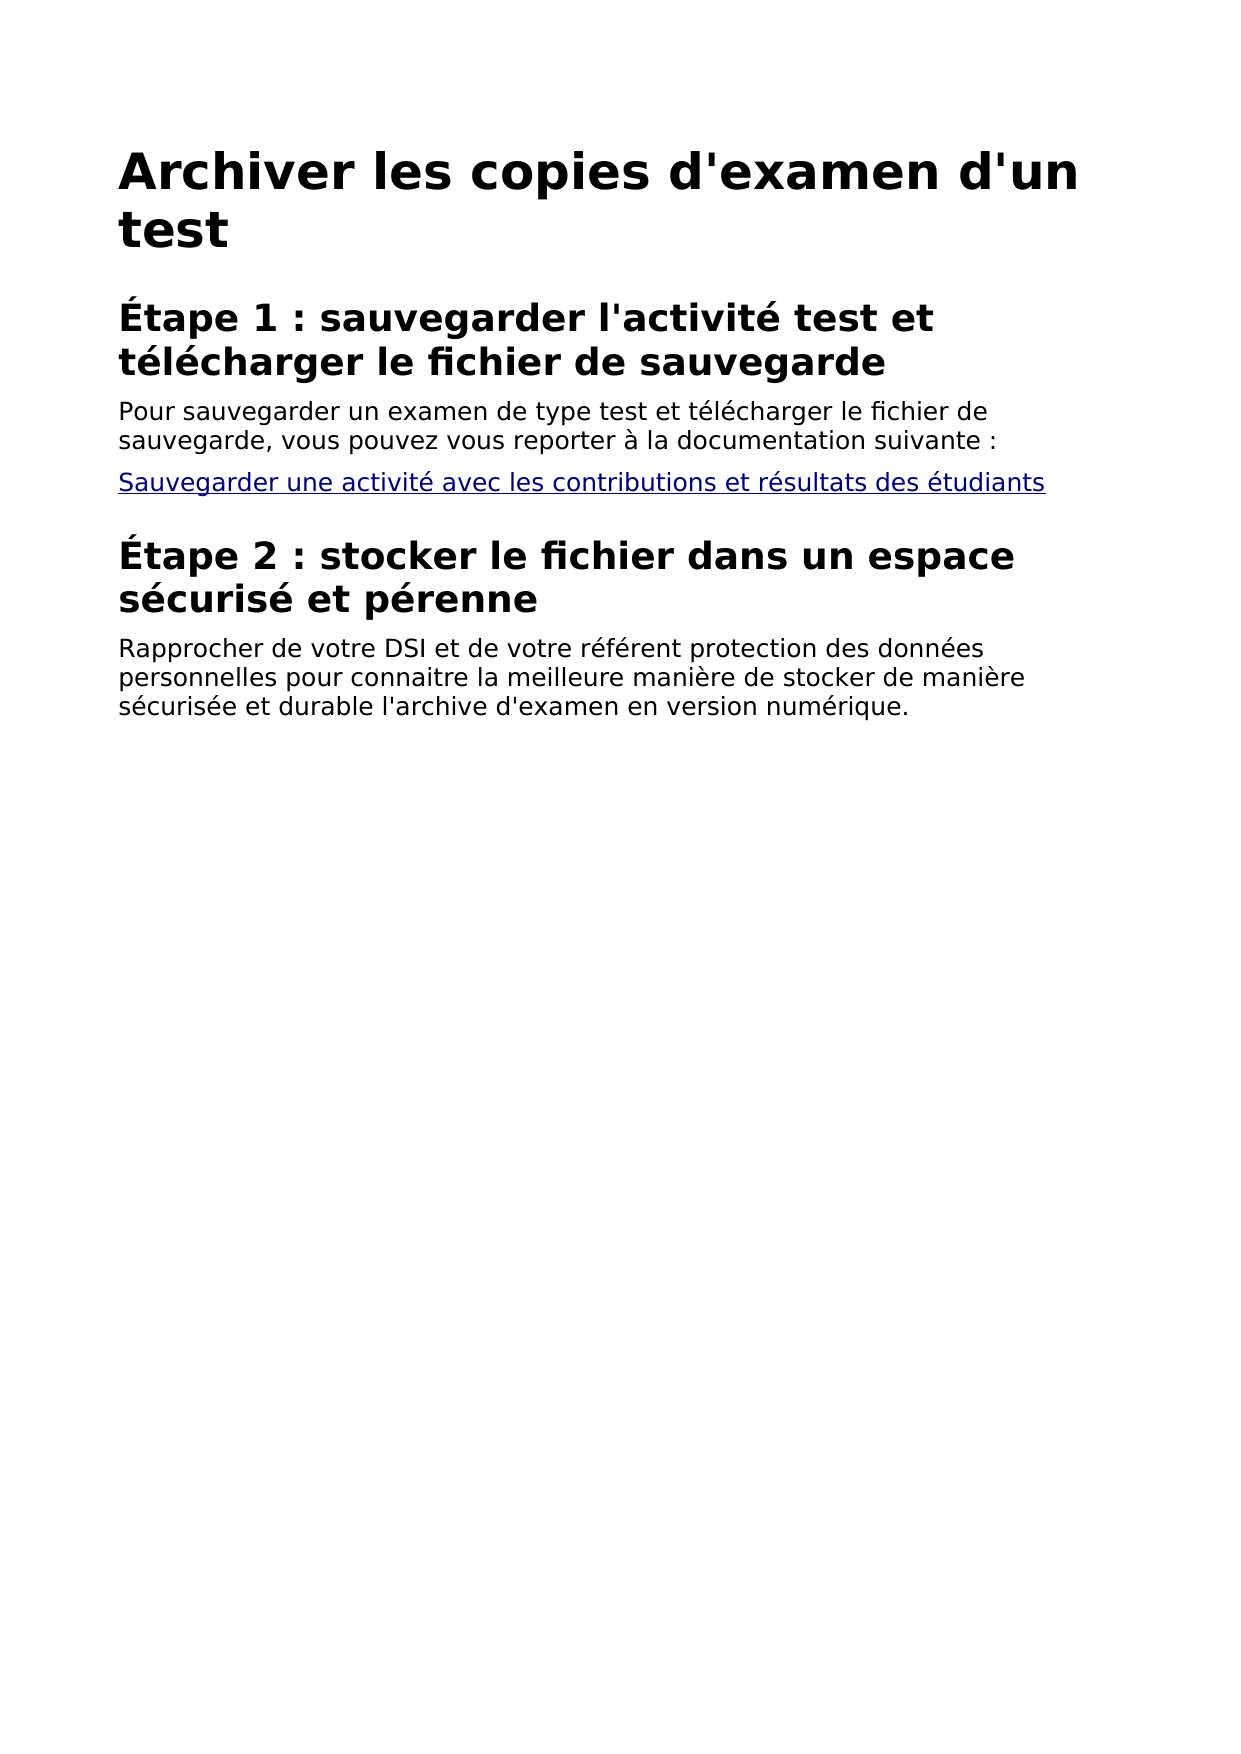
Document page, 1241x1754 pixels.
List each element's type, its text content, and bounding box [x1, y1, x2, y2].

text Sauvegarder une activité avec les contributions et résultats des étudiants [118, 468, 1122, 497]
subtitle Étape 1 : sauvegarder l'activité test et télécharger le fichier de sauvegarde [118, 297, 1122, 384]
subtitle Archiver les copies d'examen d'un test [118, 143, 1122, 259]
text Rapprocher de votre DSI et de votre référent protection des données personnelles pour connaitre la meilleure manière de stocker de manière sécurisée et durable l'archive d'examen en version numérique. [118, 634, 1122, 722]
subtitle Étape 2 : stocker le fichier dans un espace sécurisé et pérenne [118, 534, 1122, 622]
text Pour sauvegarder un examen de type test et télécharger le fichier de sauvegarde, vous pouvez vous reporter à la documentation suivante : [118, 397, 1122, 455]
